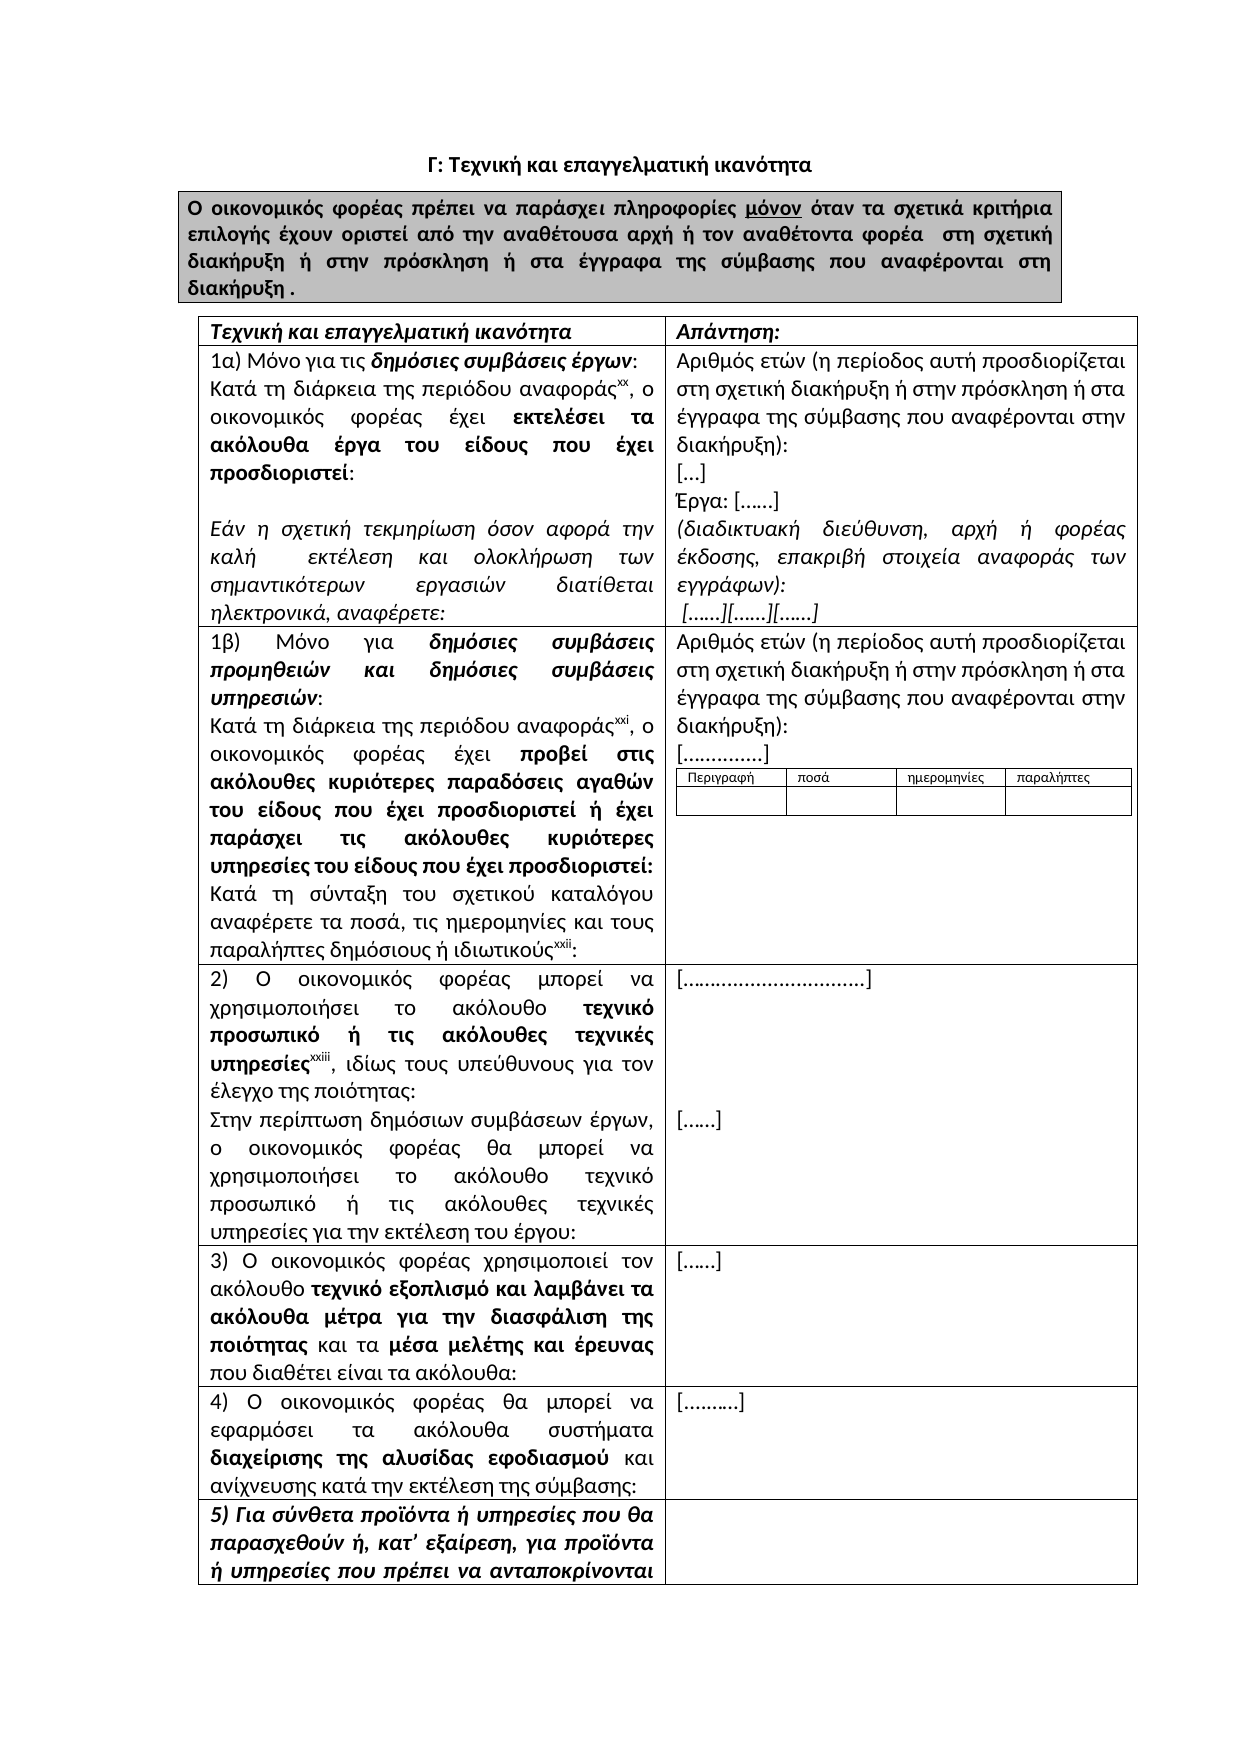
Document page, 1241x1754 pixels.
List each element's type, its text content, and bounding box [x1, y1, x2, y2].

text Ο οικονομικός φορέας πρέπει να παράσχει πληροφορίες μόνον όταν τα σχετικά κριτήρια επιλογής έχουν οριστεί από την αναθέτουσα αρχή ή τον αναθέτοντα φορέα στη σχετική διακήρυξη ή στην πρόσκληση ή στα έγγραφα της σύμβασης που αναφέρονται στη διακήρυξη . [179, 192, 1061, 302]
table_header ποσά [787, 769, 896, 786]
table_cell 3) Ο οικονομικός φορέας χρησιμοποιεί τον ακόλουθο τεχνικό εξοπλισμό και λαμβάνει τα ακόλουθα μέτρα για την διασφάλιση της ποιότητας και τα μέσα μελέτης και έρευνας που διαθέτει είναι τα ακόλουθα: [199, 1246, 665, 1386]
table_cell 1β) Μόνο για δημόσιες συμβάσεις προμηθειών και δημόσιες συμβάσεις υπηρεσιών: Κατά τη διάρκεια της περιόδου αναφοράς, ο οικονομικός φορέας έχει προβεί στις ακόλουθες κυριότερες παραδόσεις αγαθών του είδους που έχει προσδιοριστεί ή έχει παράσχει τις ακόλουθες κυριότερες υπηρεσίες του είδους που έχει προσδιοριστεί: Κατά τη σύνταξη του σχετικού καταλόγου αναφέρετε τα ποσά, τις ημερομηνίες και τους παραλήπτες δημόσιους ή ιδιωτικούς: [199, 627, 665, 963]
table_header παραλήπτες [1006, 769, 1131, 786]
table_header Απάντηση: [666, 317, 1137, 345]
text Γ: Τεχνική και επαγγελματική ικανότητα [187, 150, 1053, 178]
table_cell [1006, 787, 1131, 815]
table_cell [897, 787, 1005, 815]
table_cell 2) Ο οικονομικός φορέας μπορεί να χρησιμοποιήσει το ακόλουθο τεχνικό προσωπικό ή τις ακόλουθες τεχνικές υπηρεσίες, ιδίως τους υπεύθυνους για τον έλεγχο της ποιότητας: Στην περίπτωση δημόσιων συμβάσεων έργων, ο οικονομικός φορέας θα μπορεί να χρησιμοποιήσει το ακόλουθο τεχνικό προσωπικό ή τις ακόλουθες τεχνικές υπηρεσίες για την εκτέλεση του έργου: [199, 965, 665, 1245]
table_cell 5) Για σύνθετα προϊόντα ή υπηρεσίες που θα παρασχεθούν ή, κατ’ εξαίρεση, για προϊόντα ή υπηρεσίες που πρέπει να ανταποκρίνονται [199, 1500, 665, 1584]
table_cell [677, 787, 786, 815]
table_cell 4) Ο οικονομικός φορέας θα μπορεί να εφαρμόσει τα ακόλουθα συστήματα διαχείρισης της αλυσίδας εφοδιασμού και ανίχνευσης κατά την εκτέλεση της σύμβασης: [199, 1387, 665, 1499]
table_cell [....……] [666, 1387, 1137, 1499]
table_cell 1α) Μόνο για τις δημόσιες συμβάσεις έργων: Κατά τη διάρκεια της περιόδου αναφοράς, ο οικονομικός φορέας έχει εκτελέσει τα ακόλουθα έργα του είδους που έχει προσδιοριστεί: Εάν η σχετική τεκμηρίωση όσον αφορά την καλή εκτέλεση και ολοκλήρωση των σημαντικότερων εργασιών διατίθεται ηλεκτρονικά, αναφέρετε: [199, 346, 665, 626]
table_cell Αριθμός ετών (η περίοδος αυτή προσδιορίζεται στη σχετική διακήρυξη ή στην πρόσκληση ή στα έγγραφα της σύμβασης που αναφέρονται στην διακήρυξη): […...........] [666, 627, 1137, 963]
table_header Τεχνική και επαγγελματική ικανότητα [199, 317, 665, 345]
table_cell [……..........................] [……] [666, 965, 1137, 1245]
table_cell [666, 1500, 1137, 1584]
table_cell [……] [666, 1246, 1137, 1386]
table_header ημερομηνίες [897, 769, 1005, 786]
table_cell Αριθμός ετών (η περίοδος αυτή προσδιορίζεται στη σχετική διακήρυξη ή στην πρόσκληση ή στα έγγραφα της σύμβασης που αναφέρονται στην διακήρυξη): […] Έργα: [……] (διαδικτυακή διεύθυνση, αρχή ή φορέας έκδοσης, επακριβή στοιχεία αναφοράς των εγγράφων): [……][……][……] [666, 346, 1137, 626]
table_cell [787, 787, 896, 815]
table_header Περιγραφή [677, 769, 786, 786]
